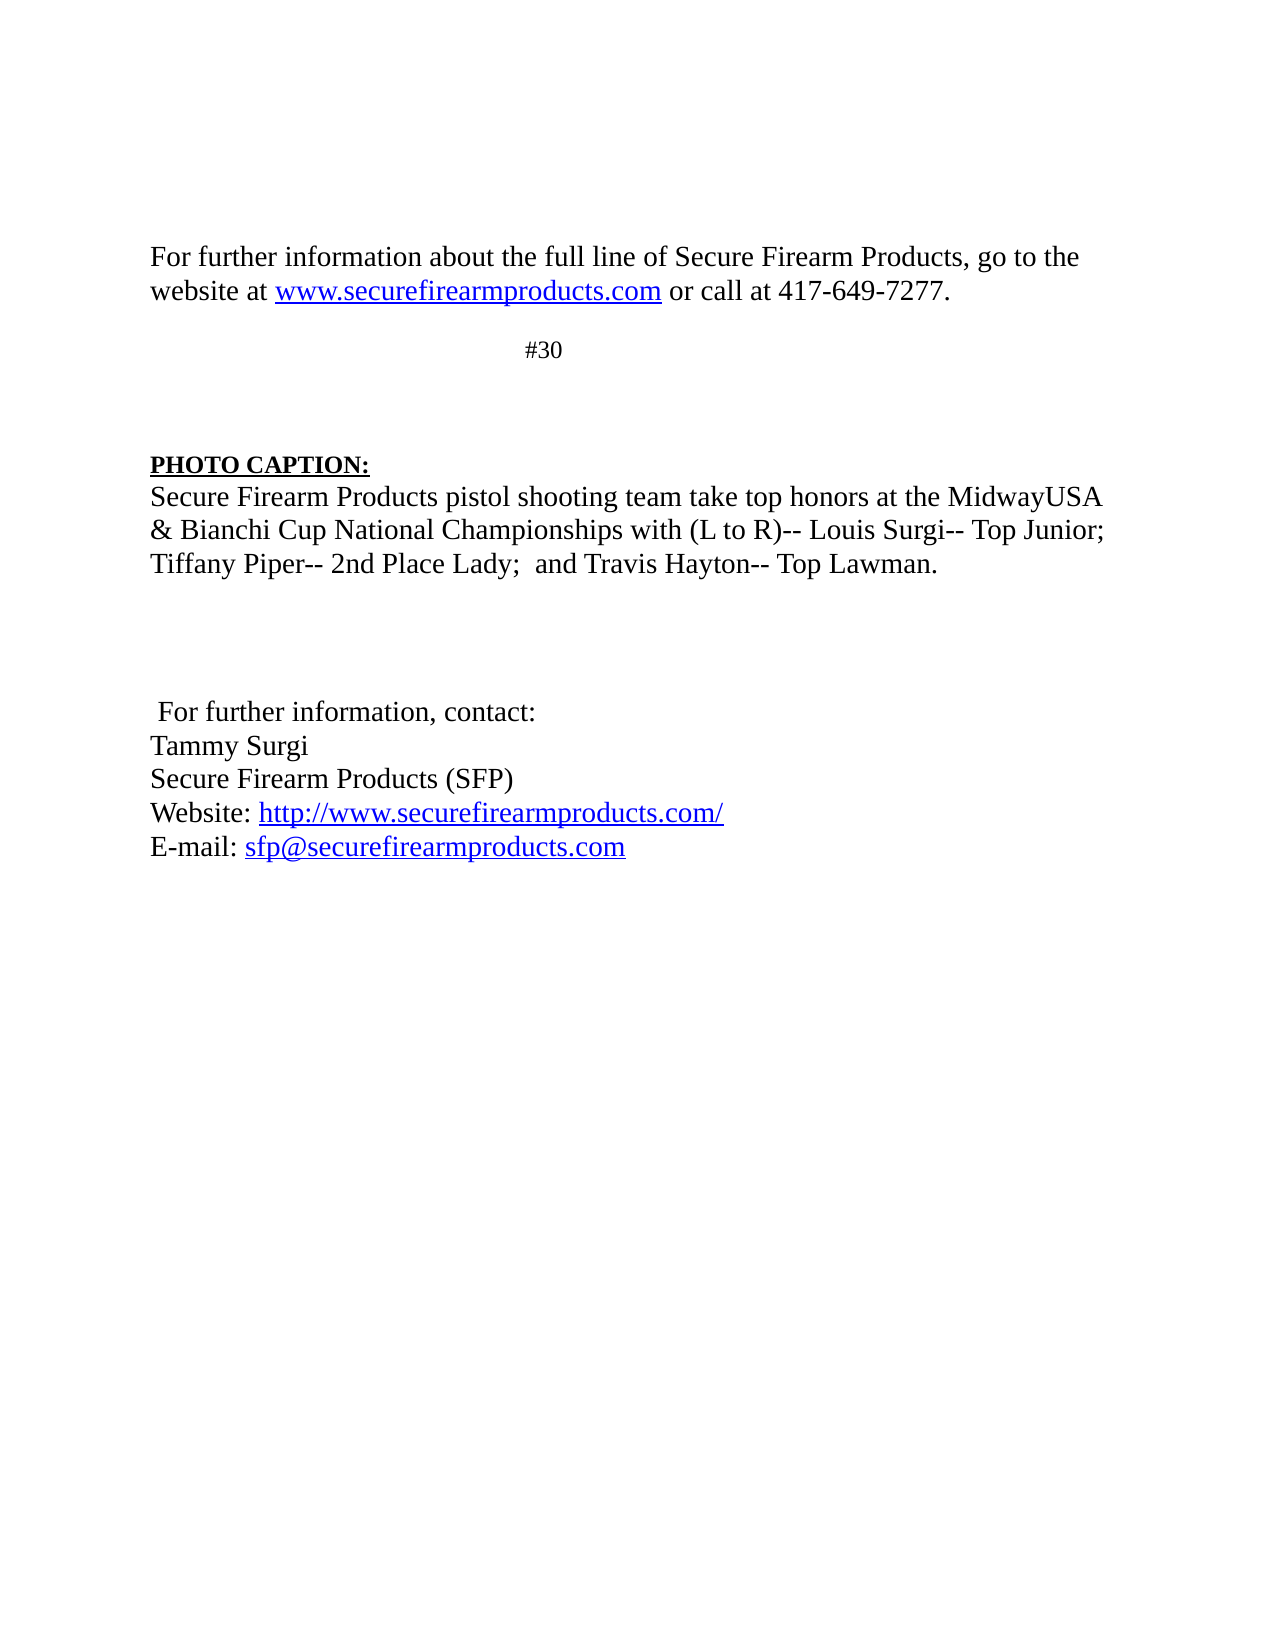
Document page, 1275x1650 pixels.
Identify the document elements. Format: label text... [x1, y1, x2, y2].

text Tiffany Piper-- 2nd Place Lady; and Travis Hayton-- Top Lawman. [150, 546, 1125, 579]
text For further information, contact: Tammy Surgi Secure Firearm Products (SFP) Website: http://www.securefirearmproducts.com/ E-mail: sfp@securefirearmproducts.com [150, 694, 1125, 862]
text For further information about the full line of Secure Firearm Products, go to the website at www.securefirearmproducts.com or call at 417-649-7277. [150, 239, 1125, 306]
text PHOTO CAPTION: [150, 450, 1125, 479]
text Secure Firearm Products pistol shooting team take top honors at the MidwayUSA & Bianchi Cup National Championships with (L to R)-- Louis Surgi-- Top Junior; [150, 479, 1125, 546]
text #30 [150, 335, 1125, 364]
